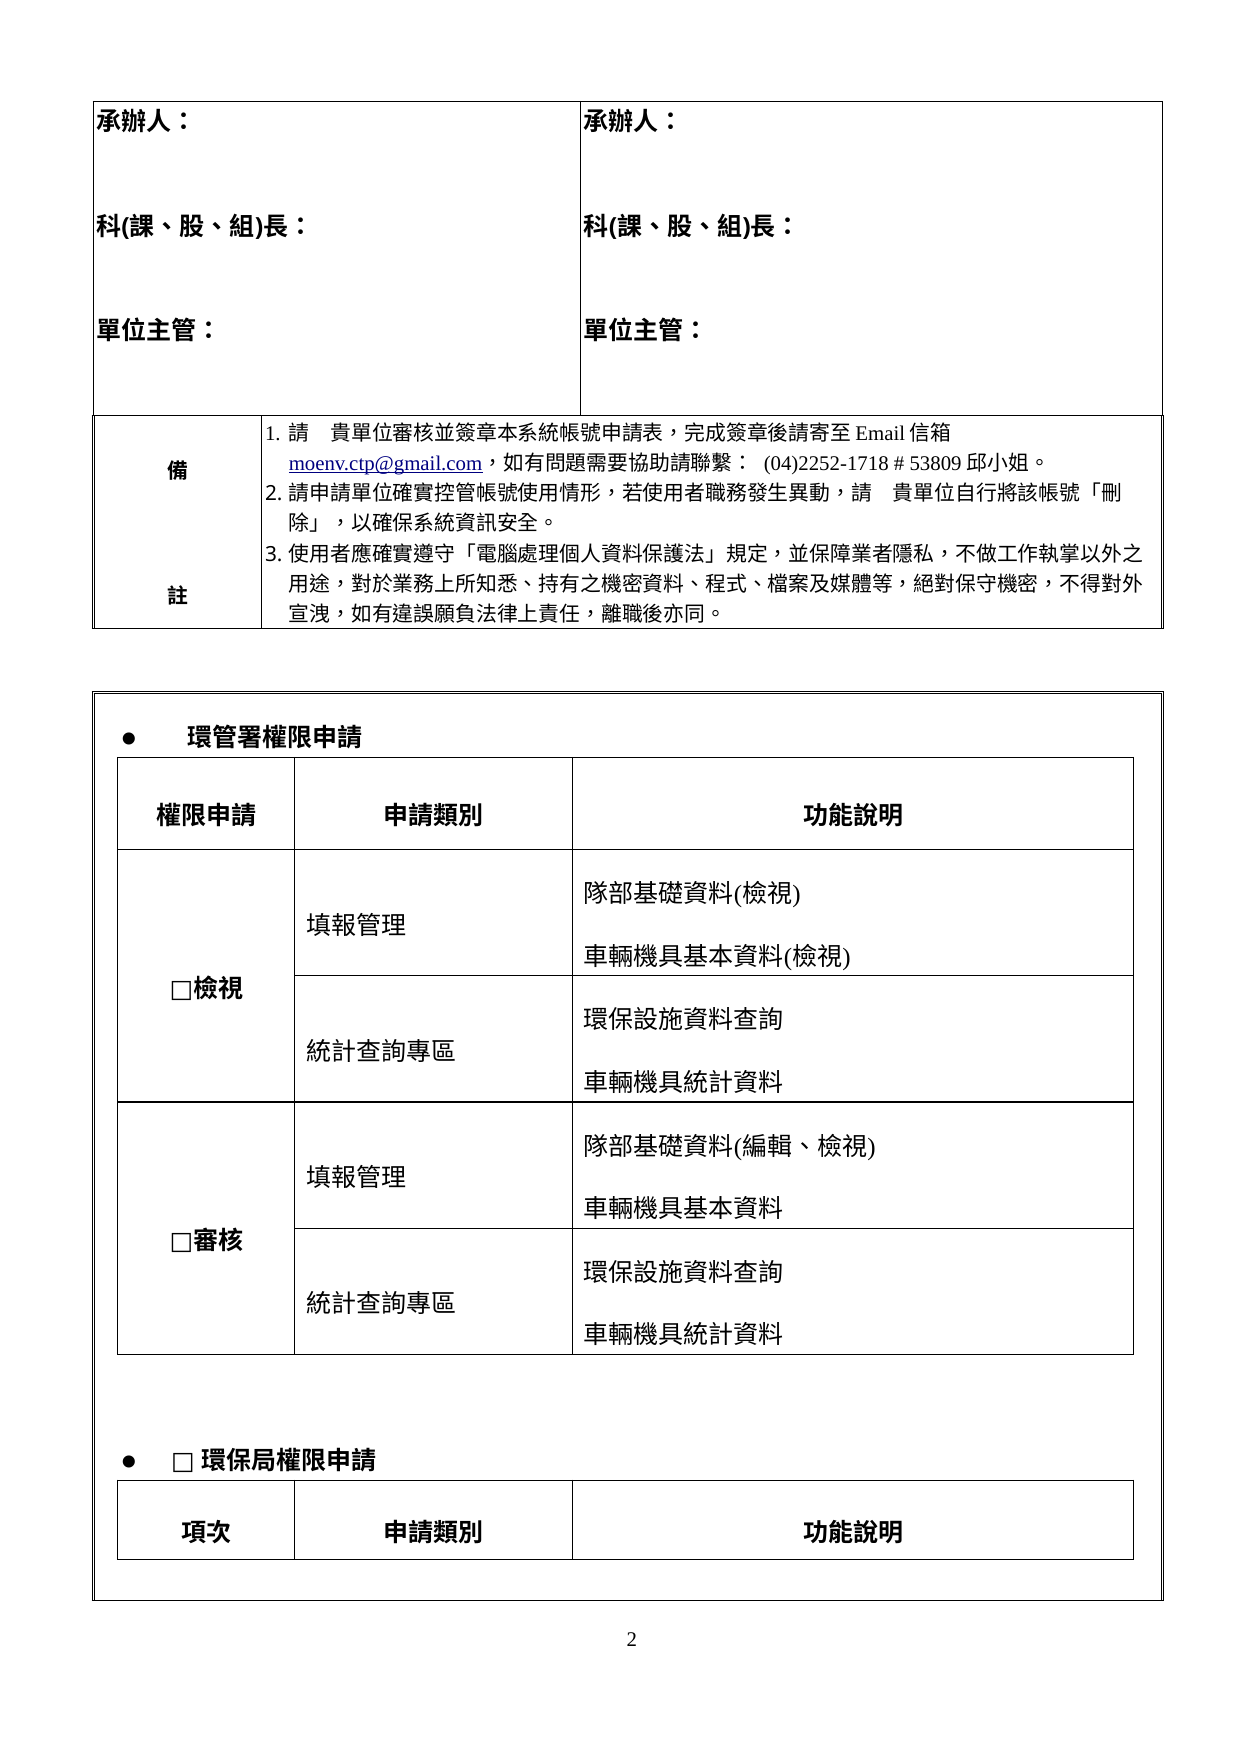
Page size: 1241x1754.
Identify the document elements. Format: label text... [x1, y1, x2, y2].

table_cell 統計查詢專區 [295, 976, 572, 1101]
table_cell 備 註 [95, 416, 261, 628]
table_cell 承辦人： 科(課、股、組)長： 單位主管： [581, 102, 1162, 415]
table_header 申請類別 [295, 758, 572, 849]
table_header 環管署權限申請 □ 環保局權限申請 □清潔隊權限申請 [95, 694, 1161, 1600]
table_cell □檢視 [118, 850, 294, 1101]
table_header 申請類別 [295, 1481, 572, 1559]
table_cell 填報管理 [295, 850, 572, 975]
table_cell 請 貴單位審核並簽章本系統帳號申請表，完成簽章後請寄至Email信箱moenv.ctp@gmail.com，如有問題需要協助請聯繫： (04)2252-1718 # 53809 邱小姐。 請申請單位確實控管帳號使用情形，若使用者職務發生異動，請 貴單位自行將該帳號「刪除」，以確保系統資訊安全。 使用者應確實遵守「電腦處理個人資料保護法」規定，並保障業者隱私，不做工作執掌以外之用途，對於業務上所知悉、持有之機密資料、程式、檔案及媒體等，絕對保守機密，不得對外宣洩，如有違誤願負法律上責任，離職後亦同。 [262, 416, 1161, 628]
table_header 權限申請 [118, 758, 294, 849]
table_cell 環保設施資料查詢 車輛機具統計資料 [573, 1229, 1133, 1353]
table_cell □審核 [118, 1103, 294, 1353]
table_header 功能說明 [573, 1481, 1133, 1559]
table_cell 環保設施資料查詢 車輛機具統計資料 [573, 976, 1133, 1101]
table_cell 填報管理 [295, 1103, 572, 1227]
table_cell 統計查詢專區 [295, 1229, 572, 1353]
table_header 功能說明 [573, 758, 1133, 849]
table_header 項次 [118, 1481, 294, 1559]
table_cell 隊部基礎資料(編輯、檢視) 車輛機具基本資料 [573, 1103, 1133, 1227]
table_cell 隊部基礎資料(檢視) 車輛機具基本資料(檢視) [573, 850, 1133, 975]
table_cell 承辦人： 科(課、股、組)長： 單位主管： [94, 102, 580, 415]
